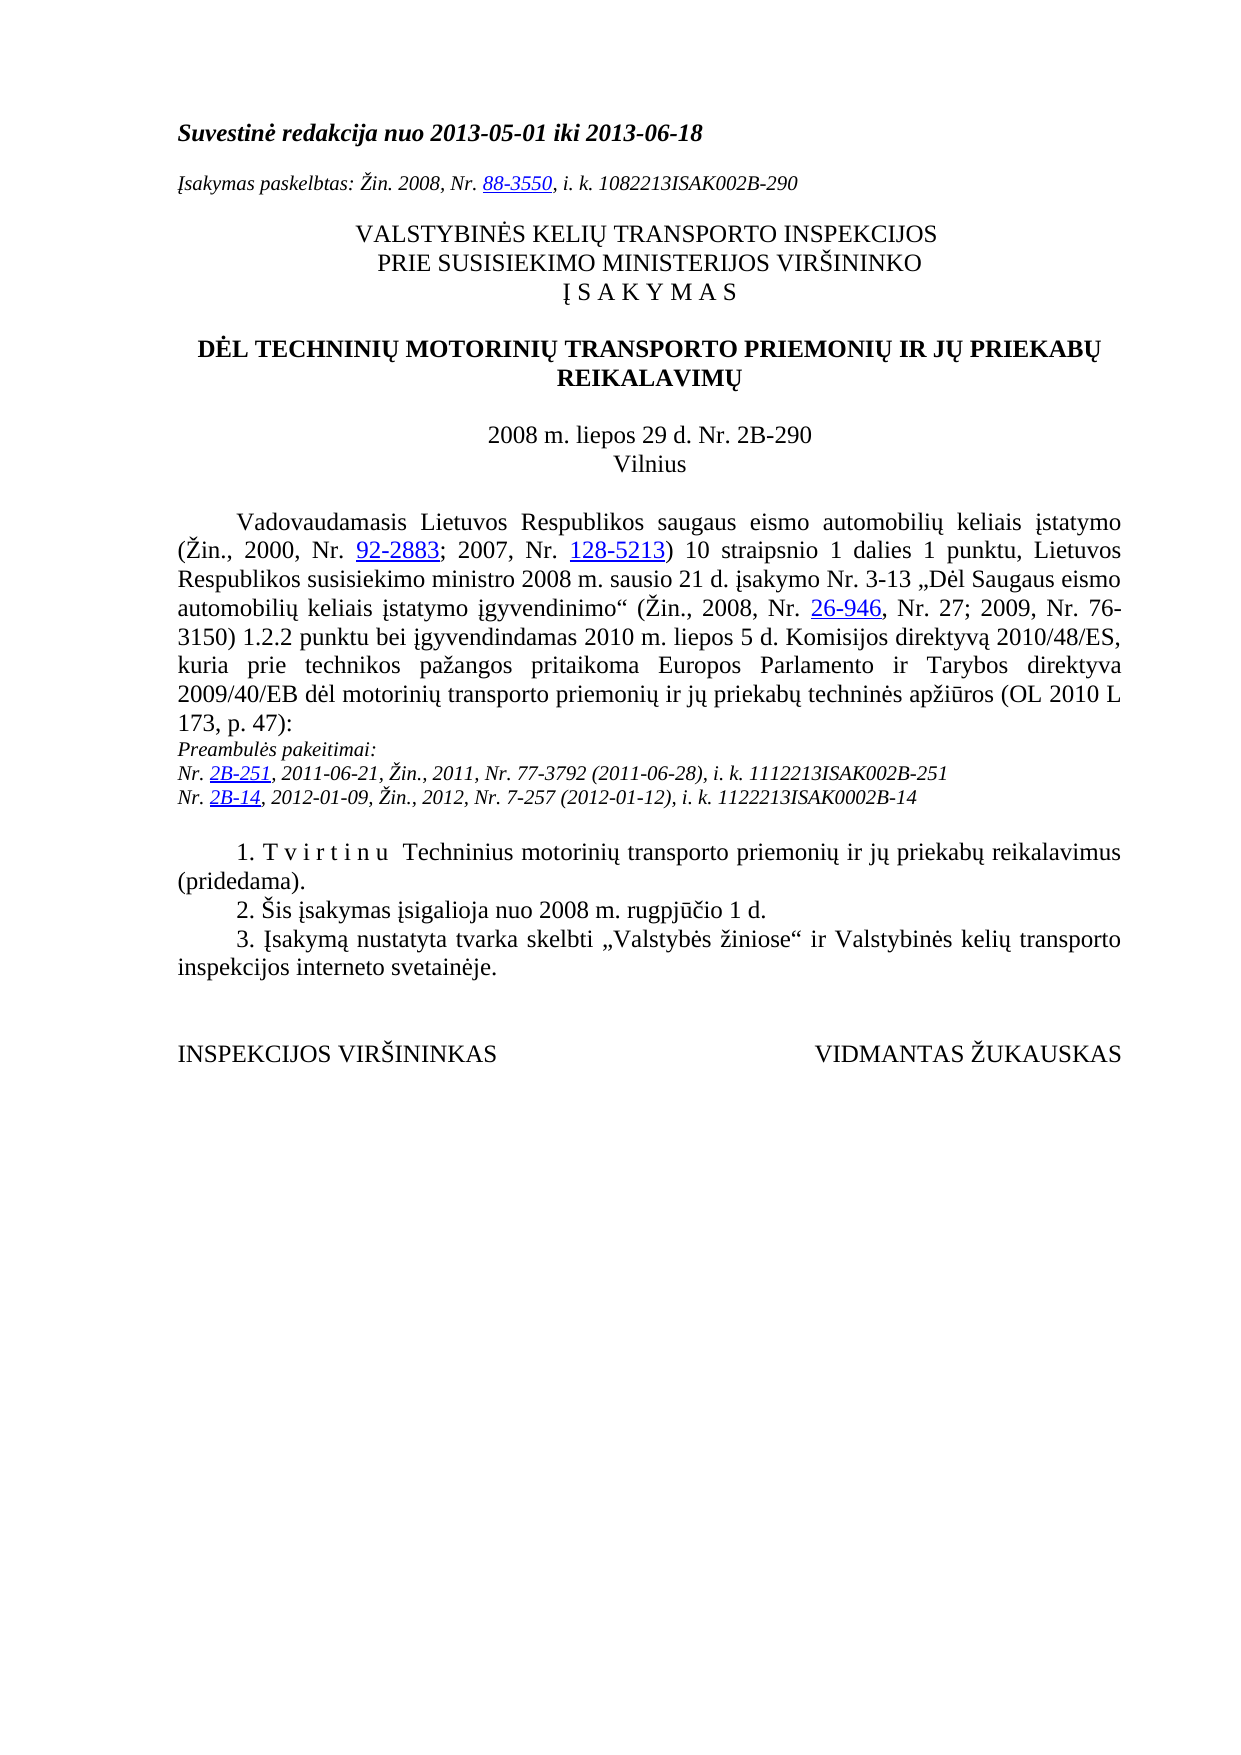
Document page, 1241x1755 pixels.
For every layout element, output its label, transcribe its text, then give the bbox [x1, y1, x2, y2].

text Nr. 2B-251, 2011-06-21, Žin., 2011, Nr. 77-3792 (2011-06-28), i. k. 1112213ISAK002B-251 [177, 761, 1122, 785]
text Suvestinė redakcija nuo 2013-05-01 iki 2013-06-18 [177, 118, 1122, 147]
text DĖL TECHNINIŲ MOTORINIŲ TRANSPORTO PRIEMONIŲ IR JŲ PRIEKABŲ REIKALAVIMŲ [177, 334, 1122, 392]
text Vilnius [177, 449, 1122, 478]
text Įsakymas paskelbtas: Žin. 2008, Nr. 88-3550, i. k. 1082213ISAK002B-290 [177, 171, 1122, 195]
text ĮSAKYMAS [177, 277, 1122, 305]
text 3. Įsakymą nustatyta tvarka skelbti „Valstybės žiniose“ ir Valstybinės kelių transporto inspekcijos interneto svetainėje. [177, 924, 1122, 981]
text INSPEKCIJOS VIRŠININKAS VIDMANTAS ŽUKAUSKAS [177, 1039, 1122, 1067]
text 2. Šis įsakymas įsigalioja nuo 2008 m. rugpjūčio 1 d. [177, 895, 1122, 924]
text Preambulės pakeitimai: [177, 737, 1122, 761]
text Nr. 2B-14, 2012-01-09, Žin., 2012, Nr. 7-257 (2012-01-12), i. k. 1122213ISAK0002B-14 [177, 785, 1122, 809]
text Vadovaudamasis Lietuvos Respublikos saugaus eismo automobilių keliais įstatymo (Žin., 2000, Nr. 92-2883; 2007, Nr. 128-5213) 10 straipsnio 1 dalies 1 punktu, Lietuvos Respublikos susisiekimo ministro 2008 m. sausio 21 d. įsakymo Nr. 3-13 „Dėl Saugaus eismo automobilių keliais įstatymo įgyvendinimo“ (Žin., 2008, Nr. 26-946, Nr. 27; 2009, Nr. 76-3150) 1.2.2 punktu bei įgyvendindamas 2010 m. liepos 5 d. Komisijos direktyvą 2010/48/ES, kuria prie technikos pažangos pritaikoma Europos Parlamento ir Tarybos direktyva 2009/40/EB dėl motorinių transporto priemonių ir jų priekabų techninės apžiūros (OL 2010 L 173, p. 47): [177, 507, 1122, 737]
text 1. Tvirtinu Techninius motorinių transporto priemonių ir jų priekabų reikalavimus (pridedama). [177, 837, 1122, 895]
text VALSTYBINĖS KELIŲ TRANSPORTO INSPEKCIJOS PRIE SUSISIEKIMO MINISTERIJOS VIRŠININKO [177, 219, 1122, 277]
text 2008 m. liepos 29 d. Nr. 2B-290 [177, 420, 1122, 449]
